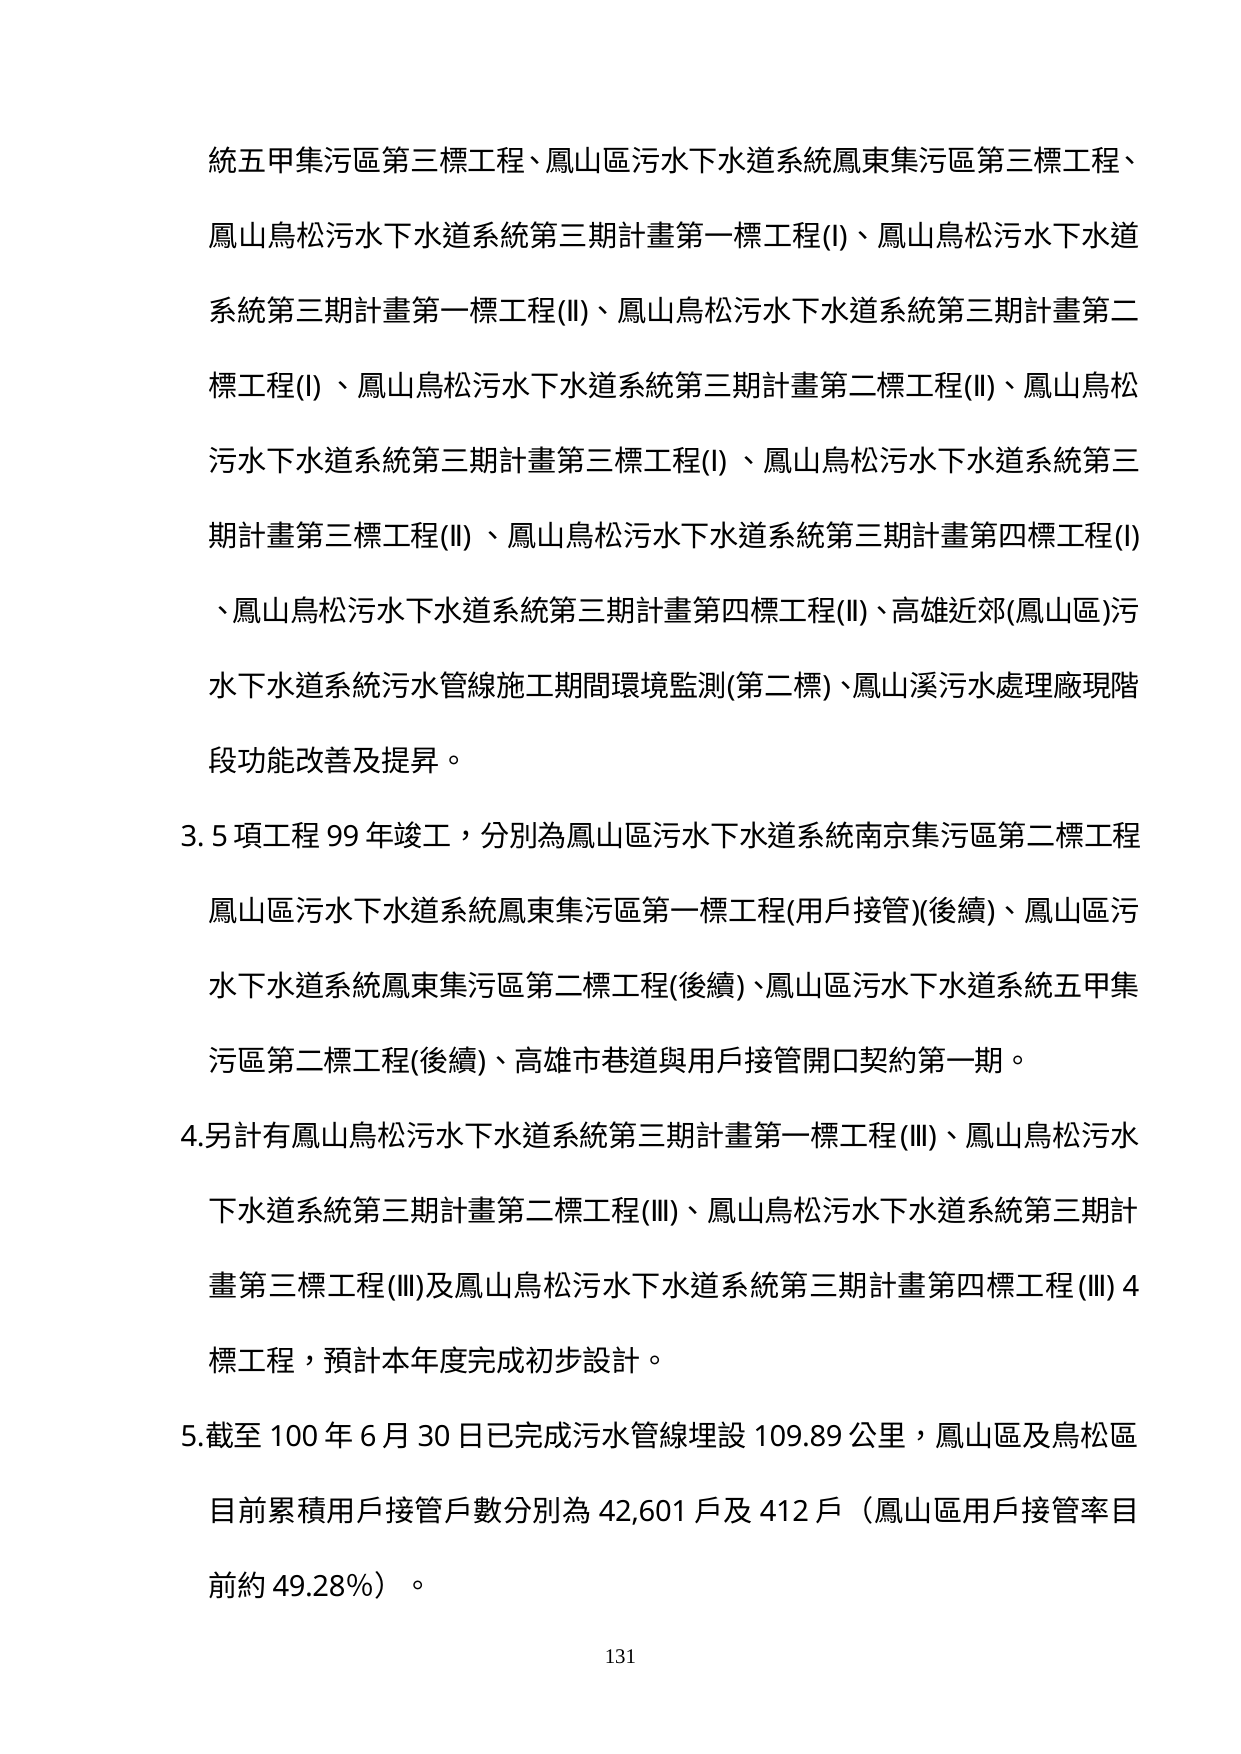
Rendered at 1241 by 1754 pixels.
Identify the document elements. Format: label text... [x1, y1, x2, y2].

text 3. 5項工程99年竣工，分別為鳳山區污水下水道系統南京集污區第二標工程、鳳山區污水下水道系統鳳東集污區第一標工程(用戶接管)(後續)、鳳山區污水下水道系統鳳東集污區第二標工程(後續)、鳳山區污水下水道系統五甲集污區第二標工程(後續)、高雄市巷道與用戶接管開口契約第一期。 [180, 796, 1140, 1096]
text 2.目前施工中14項工程，分別為鳳山區污水下水道系統自由集污區第二標工程、鳳山區污水下水道系統經武集污區第一標工程、鳳山區污水下水道系統五甲集污區第三標工程、鳳山區污水下水道系統鳳東集污區第三標工程、鳳山鳥松污水下水道系統第三期計畫第一標工程(Ⅰ)、鳳山鳥松污水下水道系統第三期計畫第一標工程(Ⅱ)、鳳山鳥松污水下水道系統第三期計畫第二標工程(Ⅰ) 、鳳山鳥松污水下水道系統第三期計畫第二標工程(Ⅱ)、鳳山鳥松污水下水道系統第三期計畫第三標工程(Ⅰ) 、鳳山鳥松污水下水道系統第三期計畫第三標工程(Ⅱ) 、鳳山鳥松污水下水道系統第三期計畫第四標工程(Ⅰ) 、鳳山鳥松污水下水道系統第三期計畫第四標工程(Ⅱ)、高雄近郊(鳳山區)污水下水道系統污水管線施工期間環境監測(第二標)、鳳山溪污水處理廠現階段功能改善及提昇。 [180, 121, 1140, 796]
text 4.另計有鳳山鳥松污水下水道系統第三期計畫第一標工程(Ⅲ)、鳳山鳥松污水下水道系統第三期計畫第二標工程(Ⅲ)、鳳山鳥松污水下水道系統第三期計畫第三標工程(Ⅲ)及鳳山鳥松污水下水道系統第三期計畫第四標工程(Ⅲ) 4標工程，預計本年度完成初步設計。 [180, 1096, 1140, 1396]
text 5.截至100年6月30日已完成污水管線埋設109.89公里，鳳山區及鳥松區目前累積用戶接管戶數分別為42,601戶及412戶（鳳山區用戶接管率目前約49.28％）。 [180, 1396, 1140, 1621]
